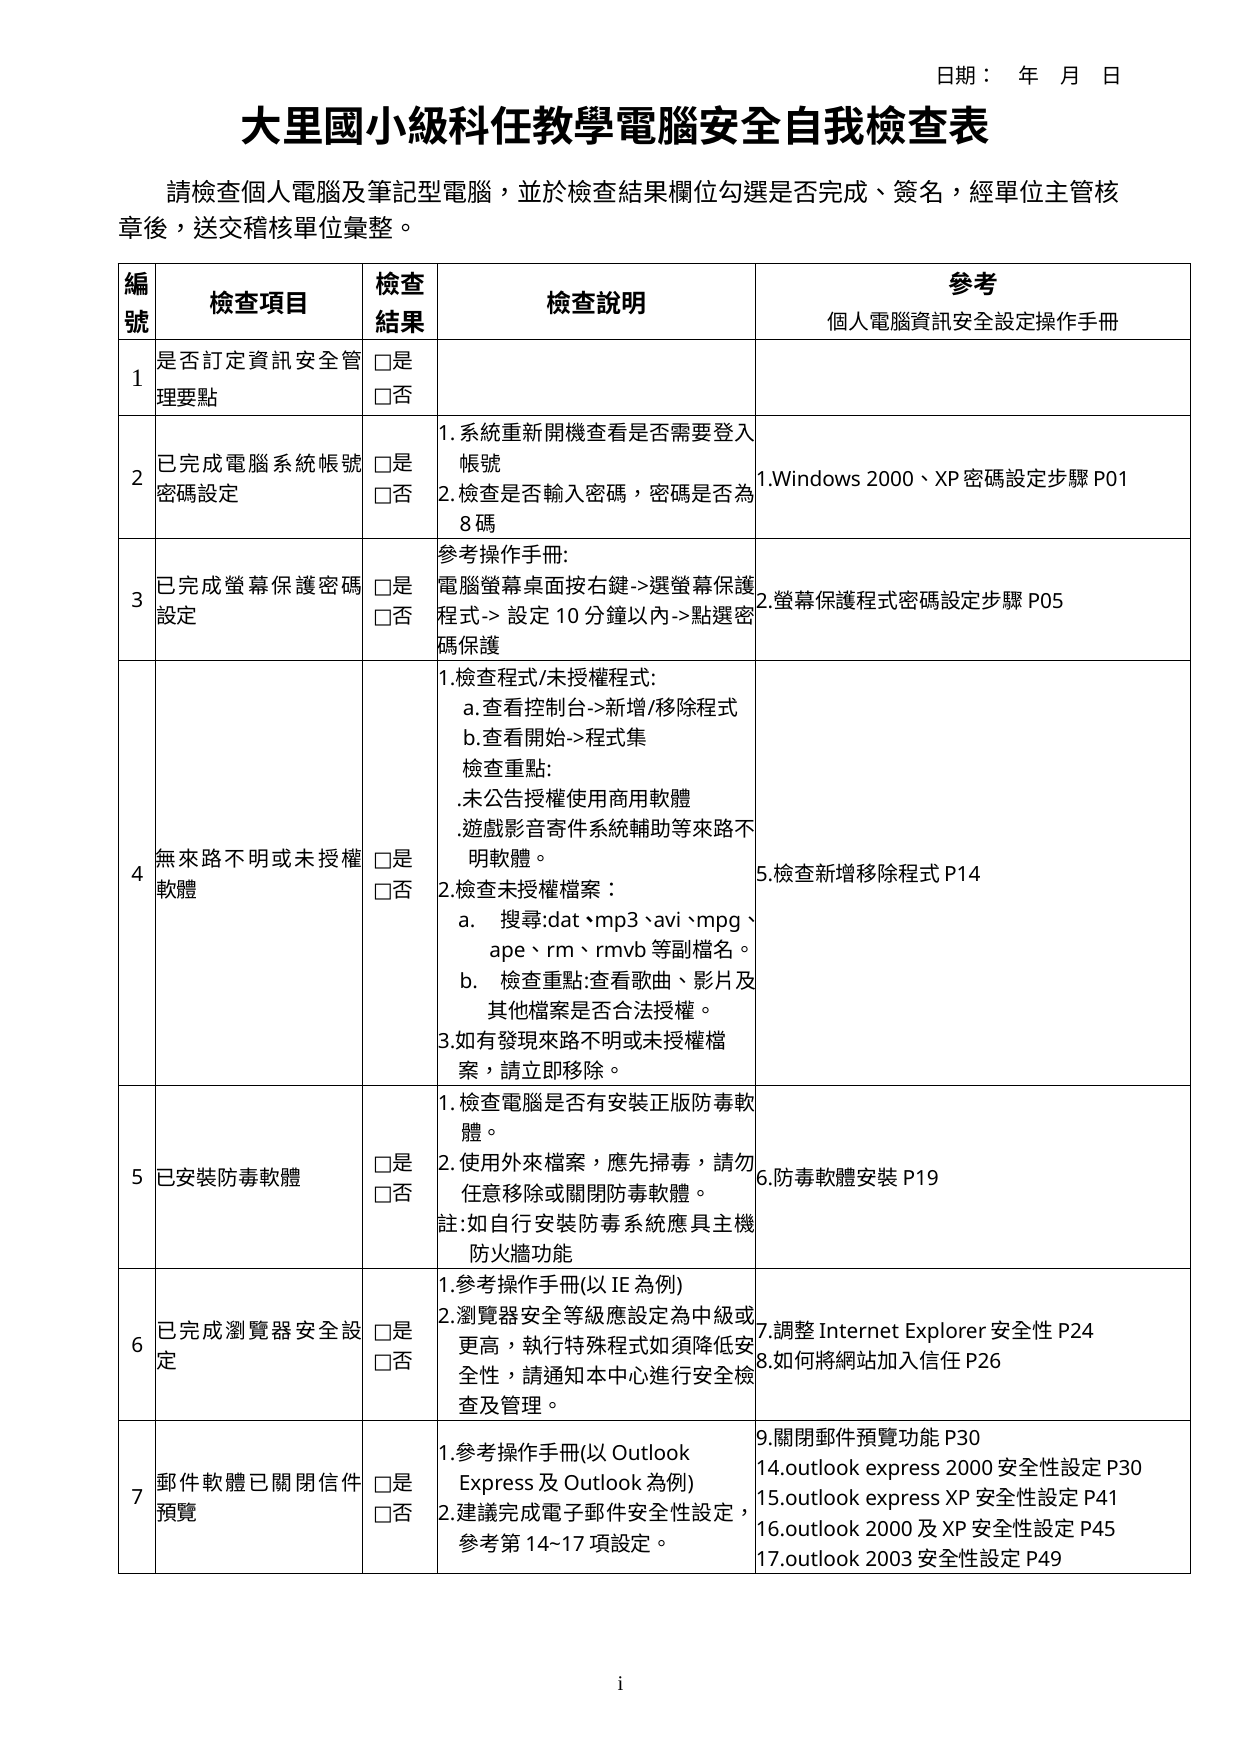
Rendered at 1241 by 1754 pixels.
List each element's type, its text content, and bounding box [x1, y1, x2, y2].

table_header 參考 個人電腦資訊安全設定操作手冊 [756, 264, 1190, 339]
table_cell 1.參考操作手冊(以IE為例) 2.瀏覽器安全等級應設定為中級或更高，執行特殊程式如須降低安全性，請通知本中心進行安全檢查及管理。 [438, 1269, 755, 1420]
table_cell 1.參考操作手冊(以Outlook Express及Outlook為例) 2.建議完成電子郵件安全性設定，參考第14~17項設定。 [438, 1421, 755, 1572]
table_cell □是 □否 [363, 661, 437, 1085]
table_cell 5 [119, 1086, 155, 1267]
table_cell 6.防毒軟體安裝P19 [756, 1086, 1190, 1267]
table_cell □是 □否 [363, 1421, 437, 1572]
table_header 檢查項目 [156, 264, 362, 339]
table_cell 3 [119, 539, 155, 660]
table_cell 7 [119, 1421, 155, 1572]
table_cell 1.檢查程式/未授權程式: 查看控制台->新增/移除程式 查看開始->程式集 檢查重點: .未公告授權使用商用軟體 .遊戲影音寄件系統輔助等來路不明軟體。 2.檢查未授權檔案： 搜尋:dat、mp3、avi、mpg、 ape、rm、rmvb等副檔名。 檢查重點:查看歌曲、影片及其他檔案是否合法授權。 3.如有發現來路不明或未授權檔案，請立即移除。 [438, 661, 755, 1085]
table_cell 檢查電腦是否有安裝正版防毒軟體。 使用外來檔案，應先掃毒，請勿任意移除或關閉防毒軟體。 註:如自行安裝防毒系統應具主機防火牆功能 [438, 1086, 755, 1267]
table_cell □是 □否 [363, 340, 437, 415]
table_header 編號 [119, 264, 155, 339]
table_cell 已安裝防毒軟體 [156, 1086, 362, 1267]
table_cell [756, 340, 1190, 415]
table_cell 1.Windows 2000、XP密碼設定步驟P01 [756, 416, 1190, 538]
table_cell 已完成螢幕保護密碼設定 [156, 539, 362, 660]
table_cell 參考操作手冊: 電腦螢幕桌面按右鍵->選螢幕保護程式-> 設定10分鐘以內->點選密碼保護 [438, 539, 755, 660]
table_cell 5.檢查新增移除程式P14 [756, 661, 1190, 1085]
table_cell 無來路不明或未授權軟體 [156, 661, 362, 1085]
table_cell 已完成瀏覽器安全設定 [156, 1269, 362, 1420]
table_cell 郵件軟體已關閉信件預覽 [156, 1421, 362, 1572]
table_cell 1 [119, 340, 155, 415]
table_header 檢查 結果 [363, 264, 437, 339]
table_cell 9.關閉郵件預覽功能P30 14.outlook express 2000安全性設定P30 15.outlook express XP安全性設定P41 16.outlook 2000及XP安全性設定P45 17.outlook 2003安全性設定P49 [756, 1421, 1190, 1572]
table_cell 已完成電腦系統帳號密碼設定 [156, 416, 362, 538]
table_cell 6 [119, 1269, 155, 1420]
table_cell □是 □否 [363, 416, 437, 538]
table_cell 7.調整Internet Explorer安全性P24 8.如何將網站加入信任P26 [756, 1269, 1190, 1420]
table_cell 4 [119, 661, 155, 1085]
text 大里國小級科任教學電腦安全自我檢查表 [118, 93, 1122, 153]
table_cell 2 [119, 416, 155, 538]
table_cell [438, 340, 755, 415]
table_header 檢查說明 [438, 264, 755, 339]
table_cell □是 □否 [363, 539, 437, 660]
text 請檢查個人電腦及筆記型電腦，並於檢查結果欄位勾選是否完成、簽名，經單位主管核章後，送交稽核單位彙整。 [118, 172, 1122, 244]
table_cell 系統重新開機查看是否需要登入帳號 檢查是否輸入密碼，密碼是否為8碼 [438, 416, 755, 538]
table_cell 是否訂定資訊安全管理要點 [156, 340, 362, 415]
table_cell □是 □否 [363, 1086, 437, 1267]
table_cell 2.螢幕保護程式密碼設定步驟P05 [756, 539, 1190, 660]
table_cell □是 □否 [363, 1269, 437, 1420]
